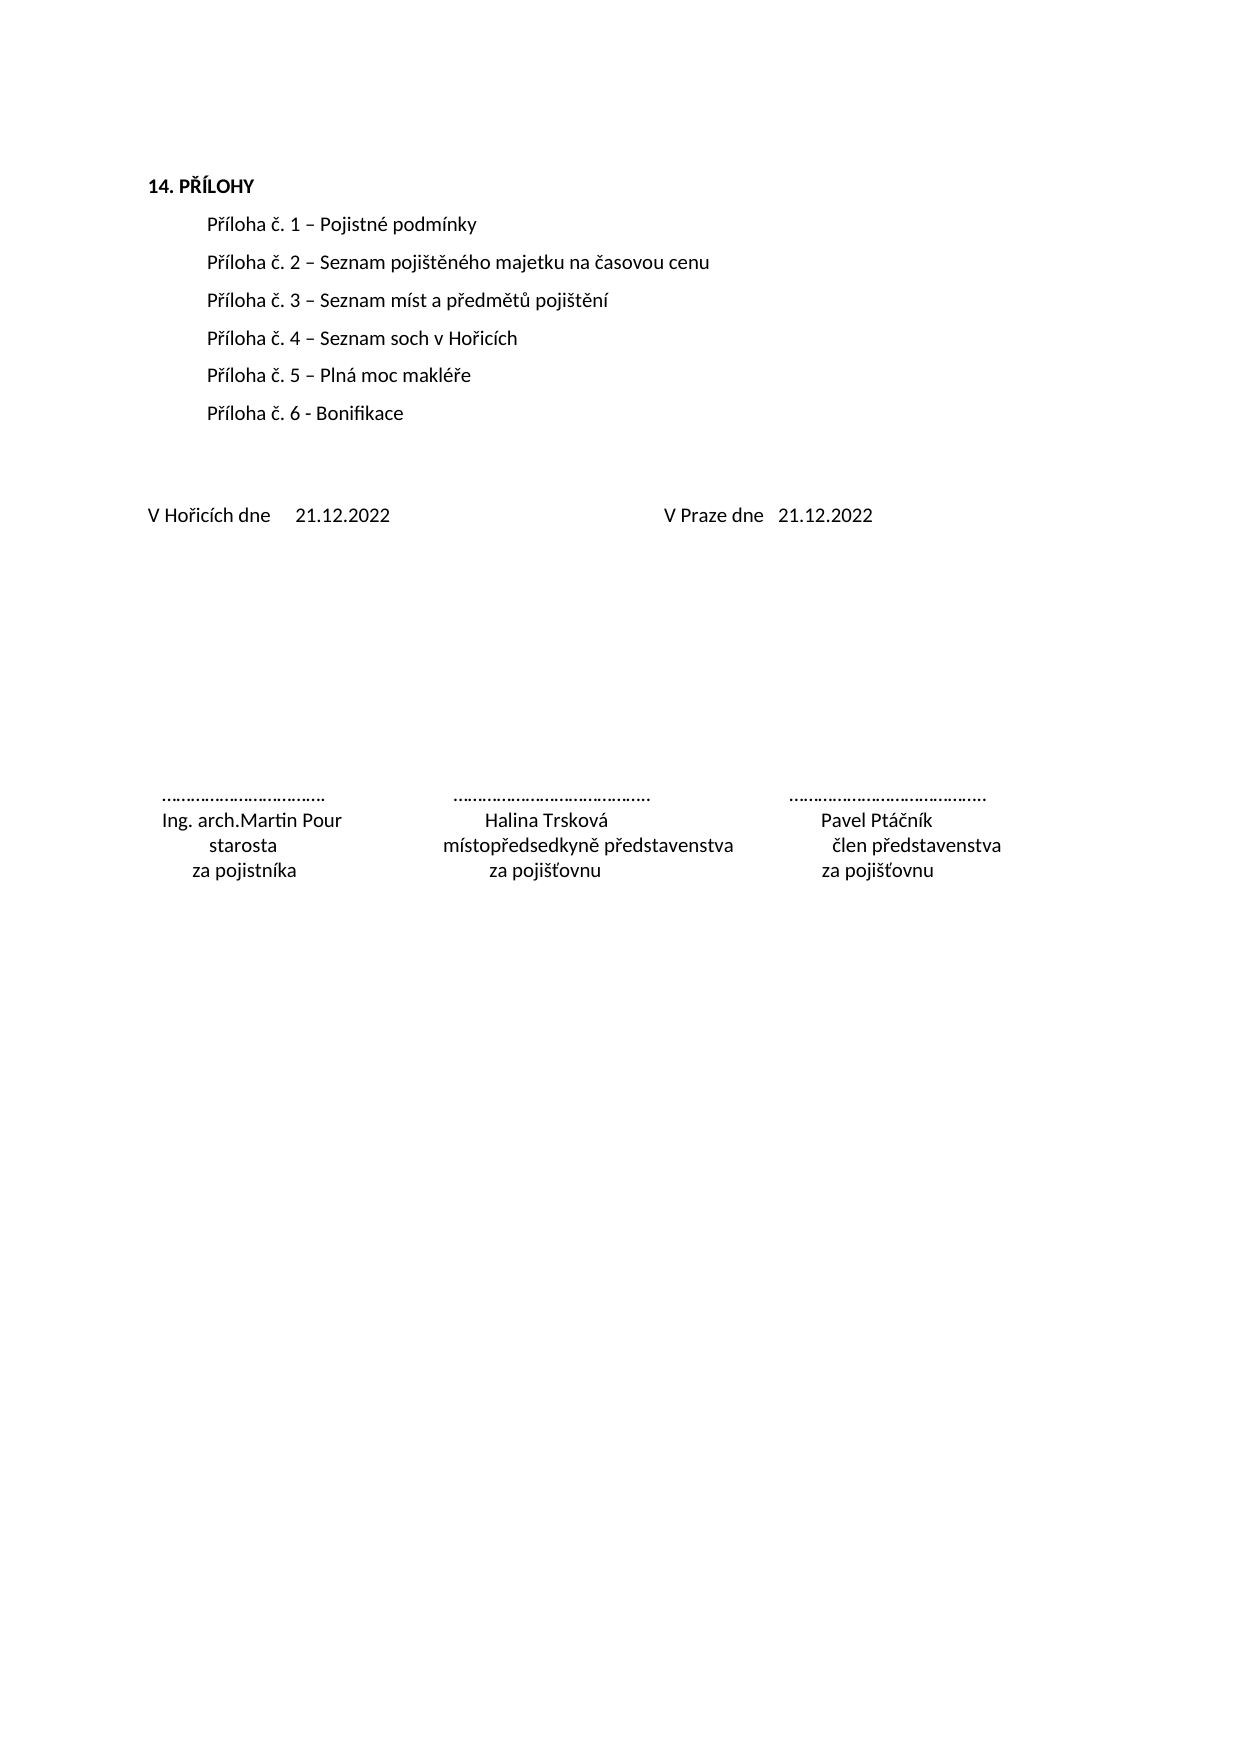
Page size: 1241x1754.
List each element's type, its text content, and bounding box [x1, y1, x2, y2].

text Příloha č. 4 – Seznam soch v Hořicích [148, 325, 1092, 350]
text Ing. arch.Martin Pour Halina Trsková Pavel Ptáčník [148, 807, 1092, 832]
text ……………………………. ………………………………….. ………………………………….. [148, 781, 1092, 807]
text Příloha č. 3 – Seznam míst a předmětů pojištění [148, 287, 1092, 312]
text starosta místopředsedkyně představenstva člen představenstva za pojistníka za pojišťovnu za pojišťovnu [148, 832, 1092, 883]
text V Hořicích dne 21.12.2022 V Praze dne 21.12.2022 [148, 502, 1092, 527]
text Příloha č. 2 – Seznam pojištěného majetku na časovou cenu [148, 249, 1092, 274]
text Příloha č. 1 – Pojistné podmínky [148, 211, 1092, 236]
text 14. PŘÍLOHY [148, 173, 1092, 198]
text Příloha č. 5 – Plná moc makléře [148, 363, 1092, 388]
text Příloha č. 6 - Bonifikace [148, 401, 1092, 426]
